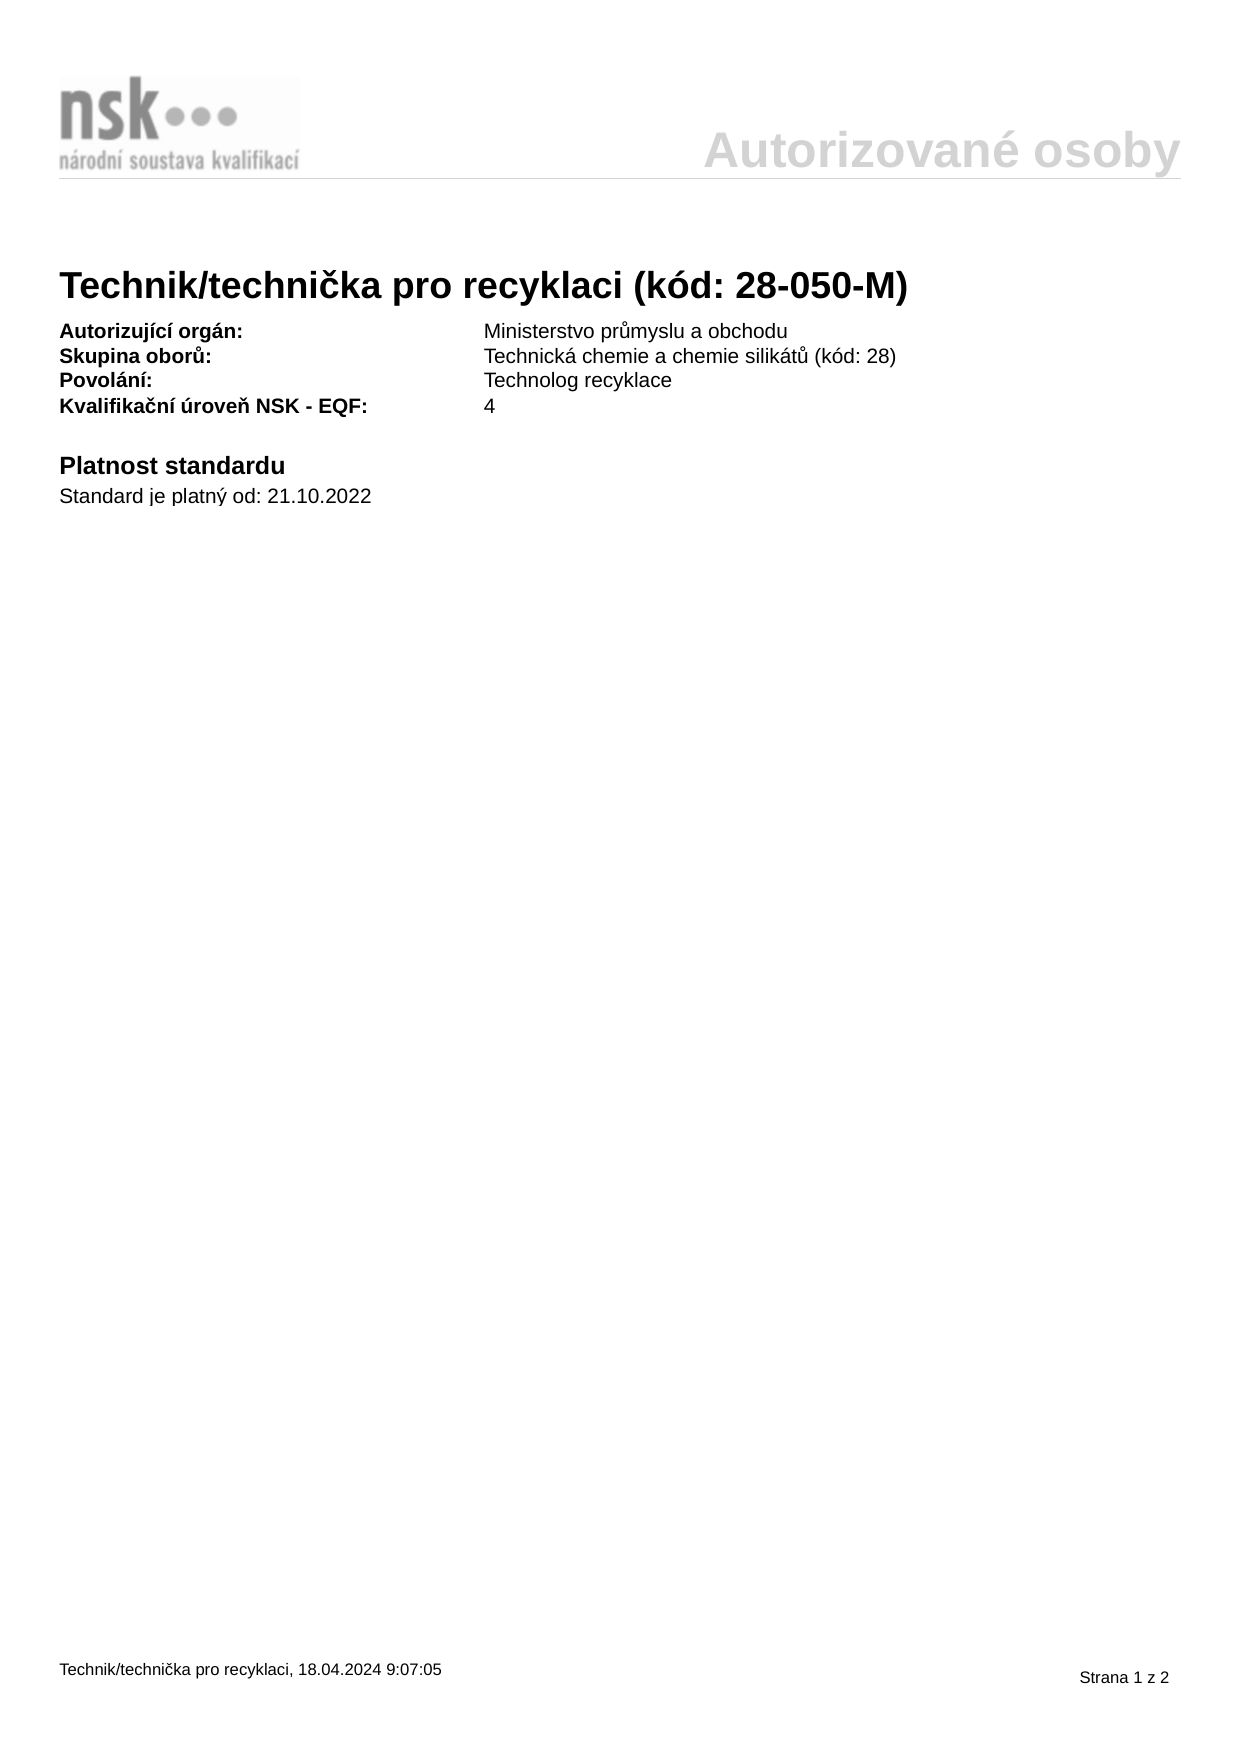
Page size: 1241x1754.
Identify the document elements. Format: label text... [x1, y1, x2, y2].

table_cell Ministerstvo průmyslu a obchodu [484, 319, 1181, 344]
table_cell [1169, 806, 1181, 1106]
table_cell Standard je platný od: 21.10.2022 [59, 484, 1181, 506]
table_header [621, 59, 626, 172]
table_cell Technik/technička pro recyklaci, 18.04.2024 9:07:05 [59, 1660, 862, 1696]
table_cell [862, 1106, 1169, 1383]
table_cell [1169, 1660, 1181, 1696]
table_cell [59, 1106, 483, 1383]
table_cell [484, 196, 620, 224]
table_cell [862, 806, 1169, 1106]
table_cell [484, 806, 620, 1106]
table_cell [862, 196, 1169, 224]
table_cell [620, 806, 626, 1106]
table_cell [59, 172, 483, 178]
table_cell [59, 418, 483, 447]
table_cell [626, 196, 862, 224]
table_cell [626, 1384, 862, 1659]
table_cell [59, 806, 483, 1106]
table_cell [620, 1106, 626, 1383]
table_cell [59, 1384, 483, 1659]
table_cell Skupina oborů: [59, 344, 483, 368]
table_cell [626, 418, 862, 447]
table_cell [1169, 307, 1181, 319]
table_cell [620, 418, 626, 447]
table_cell [626, 506, 862, 806]
table_cell [484, 418, 620, 447]
table_cell [484, 307, 620, 319]
table_cell Technik/technička pro recyklaci (kód: 28-050-M) [59, 224, 1181, 307]
table_cell Technická chemie a chemie silikátů (kód: 28) [484, 344, 1181, 368]
table_cell [1169, 506, 1181, 806]
table_cell [620, 307, 626, 319]
table_cell [59, 307, 483, 319]
picture [58, 59, 621, 172]
table_cell [484, 1106, 620, 1383]
table_cell Autorizující orgán: [59, 319, 483, 343]
table_cell [484, 1384, 620, 1659]
table_header Autorizované osoby [626, 59, 1181, 178]
table_cell [626, 1106, 862, 1383]
table_cell 4 [484, 394, 1181, 417]
table_cell [862, 418, 1169, 447]
table_cell Platnost standardu [59, 448, 1181, 483]
table_cell [626, 806, 862, 1106]
table_cell [1169, 418, 1181, 447]
table_cell [862, 506, 1169, 806]
table_cell Technolog recyklace [484, 368, 1181, 393]
table_cell [620, 196, 626, 224]
table_cell Povolání: [59, 368, 483, 392]
table_cell [626, 307, 862, 319]
table_cell [620, 1384, 626, 1659]
table_cell [1169, 1106, 1181, 1383]
table_cell [620, 506, 626, 806]
table_cell [59, 179, 1181, 196]
table_cell [59, 506, 483, 806]
table_cell [484, 172, 620, 178]
table_cell Strana 1 z 2 [862, 1660, 1169, 1696]
table_cell [1169, 196, 1181, 224]
table_cell [484, 506, 620, 806]
table_cell Kvalifikační úroveň NSK - EQF: [59, 394, 483, 417]
table_cell [1169, 1384, 1181, 1659]
table_cell [862, 1384, 1169, 1659]
table_cell [862, 307, 1169, 319]
table_cell [59, 196, 483, 224]
